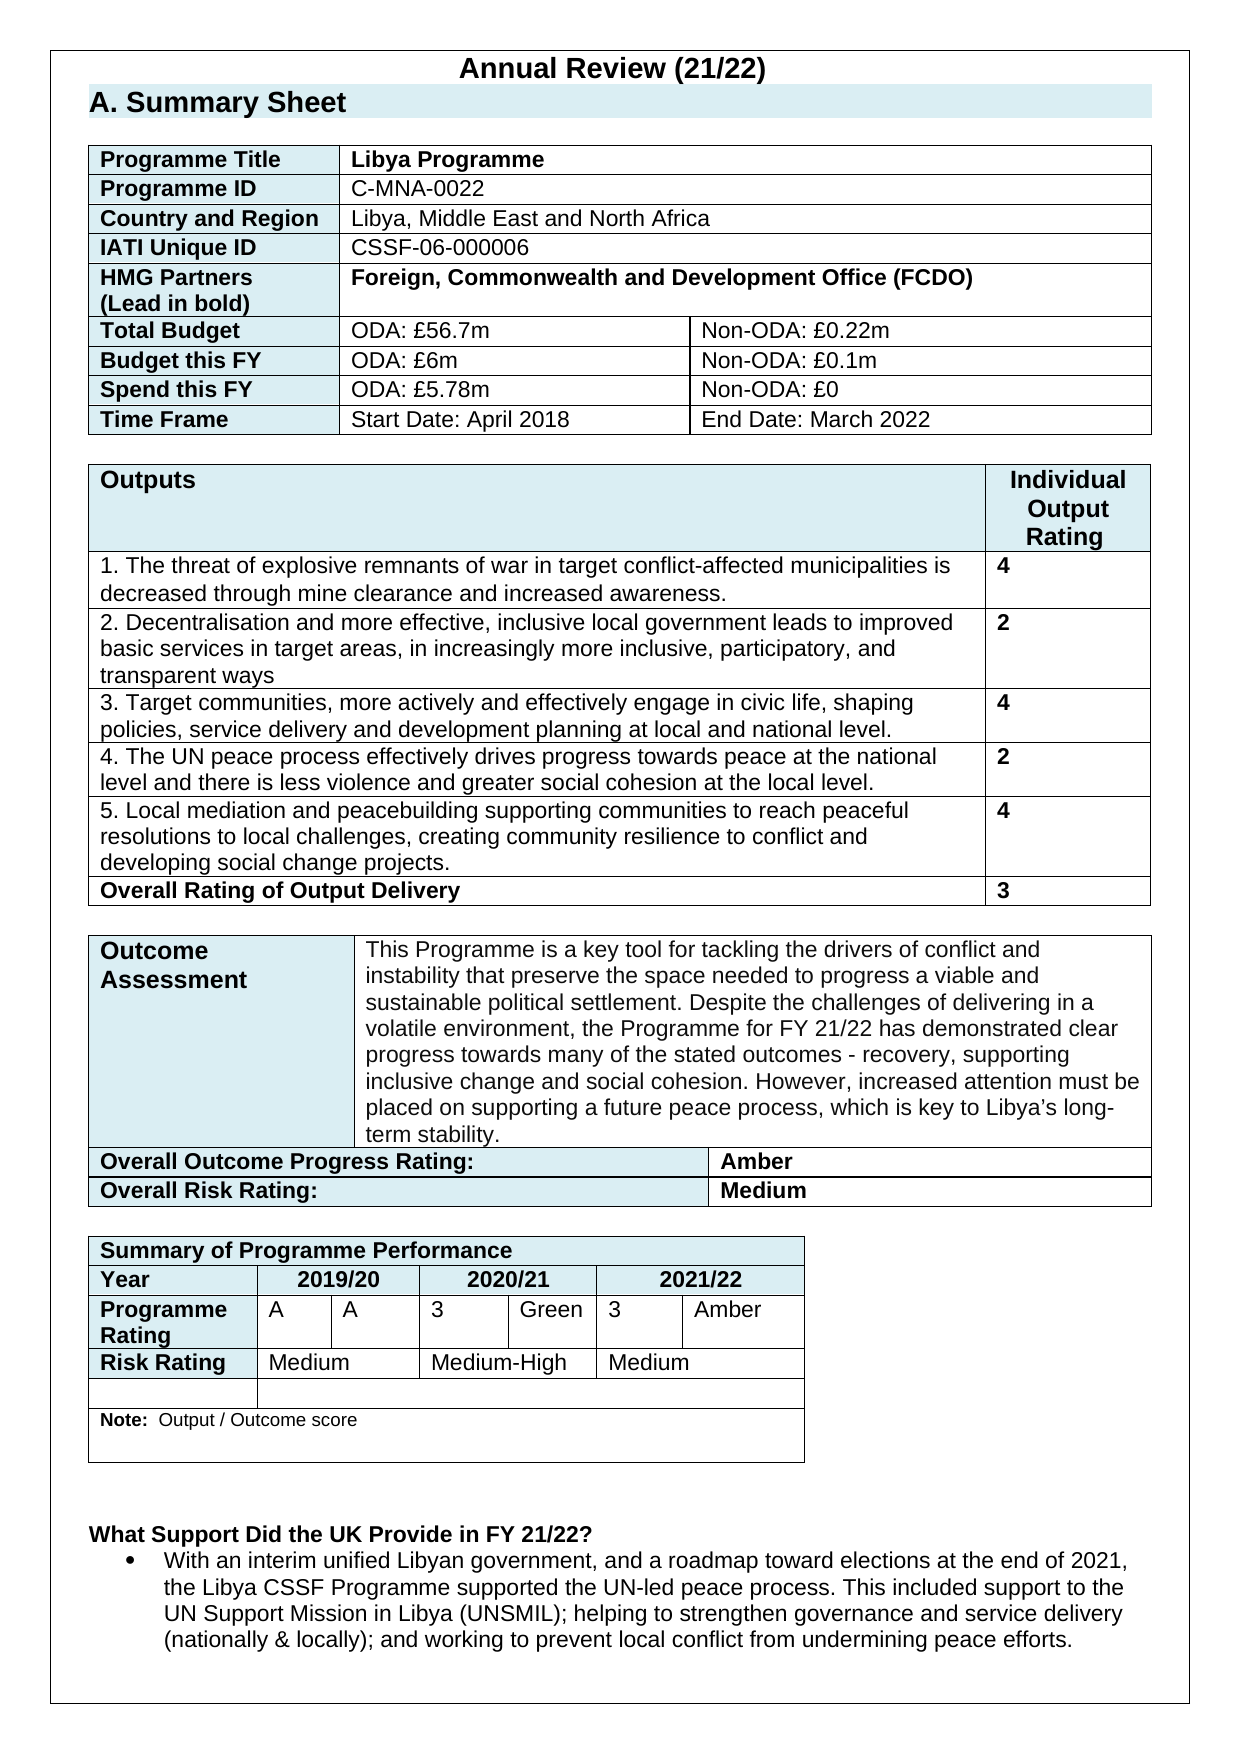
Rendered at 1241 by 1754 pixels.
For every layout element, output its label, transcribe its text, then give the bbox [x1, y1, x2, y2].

table_cell A [332, 1296, 419, 1348]
table_cell IATI Unique ID [89, 234, 339, 262]
table_cell CSSF-06-000006 [340, 234, 1151, 262]
table_cell 5. Local mediation and peacebuilding supporting communities to reach peaceful resolutions to local challenges, creating community resilience to conflict and developing social change projects. [89, 797, 985, 876]
table_cell Overall Risk Rating: [89, 1178, 708, 1206]
table_cell A [258, 1296, 331, 1348]
table_cell 2 [986, 743, 1150, 796]
table_cell Libya, Middle East and North Africa [340, 205, 1151, 233]
text What Support Did the UK Provide in FY 21/22? [89, 1521, 1152, 1547]
table_header Programme Title [89, 146, 339, 174]
text Annual Review (21/22) [89, 51, 1152, 84]
table_cell 2 [986, 609, 1150, 688]
table_cell ODA: £56.7m [340, 317, 689, 346]
table_cell 3 [597, 1296, 682, 1348]
table_cell Programme Rating [89, 1296, 257, 1348]
table_cell Overall Rating of Output Delivery [89, 877, 985, 905]
table_cell 2019/20 [258, 1266, 419, 1294]
table_cell C-MNA-0022 [340, 175, 1151, 203]
table_cell Time Frame [89, 406, 339, 434]
table_cell Risk Rating [89, 1349, 257, 1378]
table_cell [89, 1379, 257, 1408]
table_cell Country and Region [89, 205, 339, 233]
list With an interim unified Libyan government, and a roadmap toward elections at the end of 2021, the Libya CSSF Programme supported the UN-led peace process. This included support to the UN Support Mission in Libya (UNSMIL); helping to strengthen governance and service delivery (nationally & locally); and working to prevent local conflict from undermining peace efforts. [126, 1547, 1152, 1653]
table_header This Programme is a key tool for tackling the drivers of conflict and instability that preserve the space needed to progress a viable and sustainable political settlement. Despite the challenges of delivering in a volatile environment, the Programme for FY 21/22 has demonstrated clear progress towards many of the stated outcomes - recovery, supporting inclusive change and social cohesion. However, increased attention must be placed on supporting a future peace process, which is key to Libya’s long-term stability. [355, 936, 1151, 1147]
table_cell Non-ODA: £0.1m [691, 347, 1151, 375]
table_cell Programme ID [89, 175, 339, 203]
table_cell Non-ODA: £0 [691, 376, 1151, 404]
table_cell 1. The threat of explosive remnants of war in target conflict-affected municipalities is decreased through mine clearance and increased awareness. [89, 552, 985, 608]
table_cell Medium-High [420, 1349, 596, 1378]
table_cell Foreign, Commonwealth and Development Office (FCDO) [340, 264, 1151, 316]
table_cell Medium [597, 1349, 804, 1378]
table_cell ODA: £5.78m [340, 376, 689, 404]
table_cell 3. Target communities, more actively and effectively engage in civic life, shaping policies, service delivery and development planning at local and national level. [89, 689, 985, 742]
table_cell 4. The UN peace process effectively drives progress towards peace at the national level and there is less violence and greater social cohesion at the local level. [89, 743, 985, 796]
table_cell 3 [420, 1296, 508, 1348]
table_header Summary of Programme Performance [89, 1237, 804, 1265]
text A. Summary Sheet [89, 84, 1152, 118]
table_header Outcome Assessment [89, 936, 354, 1147]
table_cell 4 [986, 689, 1150, 742]
table_cell Medium [709, 1178, 1151, 1206]
table_cell Amber [709, 1148, 1151, 1176]
table_cell [258, 1379, 804, 1408]
table_cell Year [89, 1266, 257, 1294]
table_cell 2. Decentralisation and more effective, inclusive local government leads to improved basic services in target areas, in increasingly more inclusive, participatory, and transparent ways [89, 609, 985, 688]
table_cell HMG Partners (Lead in bold) [89, 264, 339, 316]
table_cell Overall Outcome Progress Rating: [89, 1148, 708, 1176]
table_cell Non-ODA: £0.22m [691, 317, 1151, 346]
table_cell Medium [258, 1349, 419, 1378]
table_cell Spend this FY [89, 376, 339, 404]
table_cell Green [509, 1296, 596, 1348]
table_cell 3 [986, 877, 1150, 905]
table_cell ODA: £6m [340, 347, 689, 375]
table_cell 2020/21 [420, 1266, 596, 1294]
table_cell 2021/22 [597, 1266, 804, 1294]
table_cell 4 [986, 552, 1150, 608]
table_cell 4 [986, 797, 1150, 876]
table_header Outputs [89, 465, 985, 551]
table_cell Budget this FY [89, 347, 339, 375]
table_cell Note: Output / Outcome score [89, 1409, 804, 1462]
table_cell Total Budget [89, 317, 339, 346]
table_cell Amber [683, 1296, 804, 1348]
table_cell Start Date: April 2018 [340, 406, 689, 434]
table_header Libya Programme [340, 146, 1151, 174]
table_cell End Date: March 2022 [691, 406, 1151, 434]
table_header Individual Output Rating [986, 465, 1150, 551]
